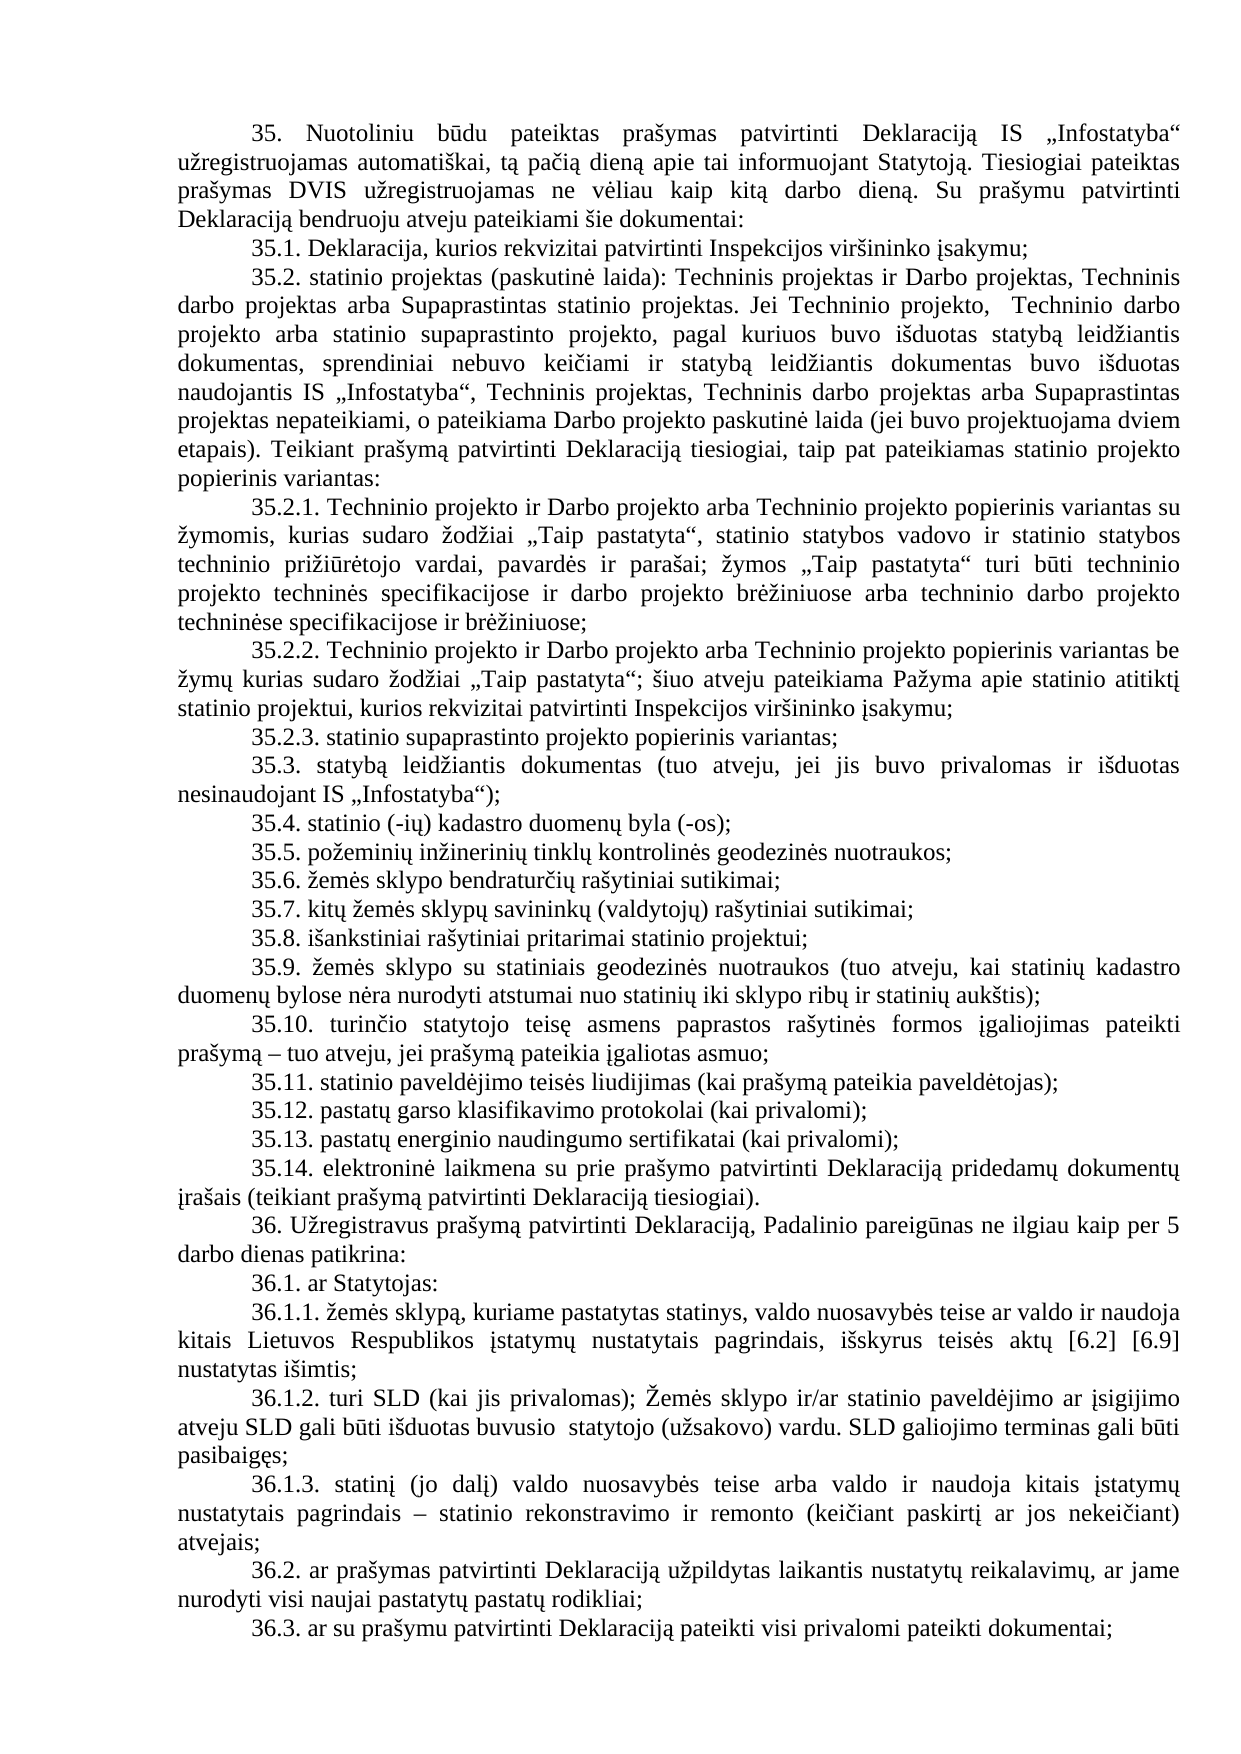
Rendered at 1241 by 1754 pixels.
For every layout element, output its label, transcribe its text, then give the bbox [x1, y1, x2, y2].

text 36.1.1. žemės sklypą, kuriame pastatytas statinys, valdo nuosavybės teise ar valdo ir naudoja kitais Lietuvos Respublikos įstatymų nustatytais pagrindais, išskyrus teisės aktų [6.2] [6.9] nustatytas išimtis; [177, 1297, 1181, 1383]
text 35.1. Deklaracija, kurios rekvizitai patvirtinti Inspekcijos viršininko įsakymu; [177, 233, 1181, 262]
text 35.12. pastatų garso klasifikavimo protokolai (kai privalomi); [177, 1096, 1181, 1124]
text 35.3. statybą leidžiantis dokumentas (tuo atveju, jei jis buvo privalomas ir išduotas nesinaudojant IS „Infostatyba“); [177, 751, 1181, 808]
text 35.13. pastatų energinio naudingumo sertifikatai (kai privalomi); [177, 1124, 1181, 1153]
text 35.2.2. Techninio projekto ir Darbo projekto arba Techninio projekto popierinis variantas be žymų kurias sudaro žodžiai „Taip pastatyta“; šiuo atveju pateikiama Pažyma apie statinio atitiktį statinio projektui, kurios rekvizitai patvirtinti Inspekcijos viršininko įsakymu; [177, 636, 1181, 722]
text 36.3. ar su prašymu patvirtinti Deklaraciją pateikti visi privalomi pateikti dokumentai; [177, 1613, 1181, 1642]
text 35.10. turinčio statytojo teisę asmens paprastos rašytinės formos įgaliojimas pateikti prašymą – tuo atveju, jei prašymą pateikia įgaliotas asmuo; [177, 1009, 1181, 1067]
text 35.9. žemės sklypo su statiniais geodezinės nuotraukos (tuo atveju, kai statinių kadastro duomenų bylose nėra nurodyti atstumai nuo statinių iki sklypo ribų ir statinių aukštis); [177, 952, 1181, 1009]
text 35.8. išankstiniai rašytiniai pritarimai statinio projektui; [177, 923, 1181, 952]
text 35.2. statinio projektas (paskutinė laida): Techninis projektas ir Darbo projektas, Techninis darbo projektas arba Supaprastintas statinio projektas. Jei Techninio projekto, Techninio darbo projekto arba statinio supaprastinto projekto, pagal kuriuos buvo išduotas statybą leidžiantis dokumentas, sprendiniai nebuvo keičiami ir statybą leidžiantis dokumentas buvo išduotas naudojantis IS „Infostatyba“, Techninis projektas, Techninis darbo projektas arba Supaprastintas projektas nepateikiami, o pateikiama Darbo projekto paskutinė laida (jei buvo projektuojama dviem etapais). Teikiant prašymą patvirtinti Deklaraciją tiesiogiai, taip pat pateikiamas statinio projekto popierinis variantas: [177, 262, 1181, 492]
text 35.14. elektroninė laikmena su prie prašymo patvirtinti Deklaraciją pridedamų dokumentų įrašais (teikiant prašymą patvirtinti Deklaraciją tiesiogiai). [177, 1153, 1181, 1211]
text 36.2. ar prašymas patvirtinti Deklaraciją užpildytas laikantis nustatytų reikalavimų, ar jame nurodyti visi naujai pastatytų pastatų rodikliai; [177, 1556, 1181, 1613]
text 35.7. kitų žemės sklypų savininkų (valdytojų) rašytiniai sutikimai; [177, 894, 1181, 923]
text 36.1. ar Statytojas: [177, 1268, 1181, 1297]
text 35.4. statinio (-ių) kadastro duomenų byla (-os); [177, 808, 1181, 837]
text 35.6. žemės sklypo bendraturčių rašytiniai sutikimai; [177, 866, 1181, 894]
text 36.1.2. turi SLD (kai jis privalomas); Žemės sklypo ir/ar statinio paveldėjimo ar įsigijimo atveju SLD gali būti išduotas buvusio statytojo (užsakovo) vardu. SLD galiojimo terminas gali būti pasibaigęs; [177, 1383, 1181, 1469]
text 35.2.3. statinio supaprastinto projekto popierinis variantas; [177, 722, 1181, 751]
text 35.5. požeminių inžinerinių tinklų kontrolinės geodezinės nuotraukos; [177, 837, 1181, 866]
text 35.2.1. Techninio projekto ir Darbo projekto arba Techninio projekto popierinis variantas su žymomis, kurias sudaro žodžiai „Taip pastatyta“, statinio statybos vadovo ir statinio statybos techninio prižiūrėtojo vardai, pavardės ir parašai; žymos „Taip pastatyta“ turi būti techninio projekto techninės specifikacijose ir darbo projekto brėžiniuose arba techninio darbo projekto techninėse specifikacijose ir brėžiniuose; [177, 492, 1181, 636]
text 35.11. statinio paveldėjimo teisės liudijimas (kai prašymą pateikia paveldėtojas); [177, 1067, 1181, 1096]
text 35. Nuotoliniu būdu pateiktas prašymas patvirtinti Deklaraciją IS „Infostatyba“ užregistruojamas automatiškai, tą pačią dieną apie tai informuojant Statytoją. Tiesiogiai pateiktas prašymas DVIS užregistruojamas ne vėliau kaip kitą darbo dieną. Su prašymu patvirtinti Deklaraciją bendruoju atveju pateikiami šie dokumentai: [177, 118, 1181, 233]
text 36. Užregistravus prašymą patvirtinti Deklaraciją, Padalinio pareigūnas ne ilgiau kaip per 5 darbo dienas patikrina: [177, 1211, 1181, 1268]
text 36.1.3. statinį (jo dalį) valdo nuosavybės teise arba valdo ir naudoja kitais įstatymų nustatytais pagrindais – statinio rekonstravimo ir remonto (keičiant paskirtį ar jos nekeičiant) atvejais; [177, 1469, 1181, 1556]
